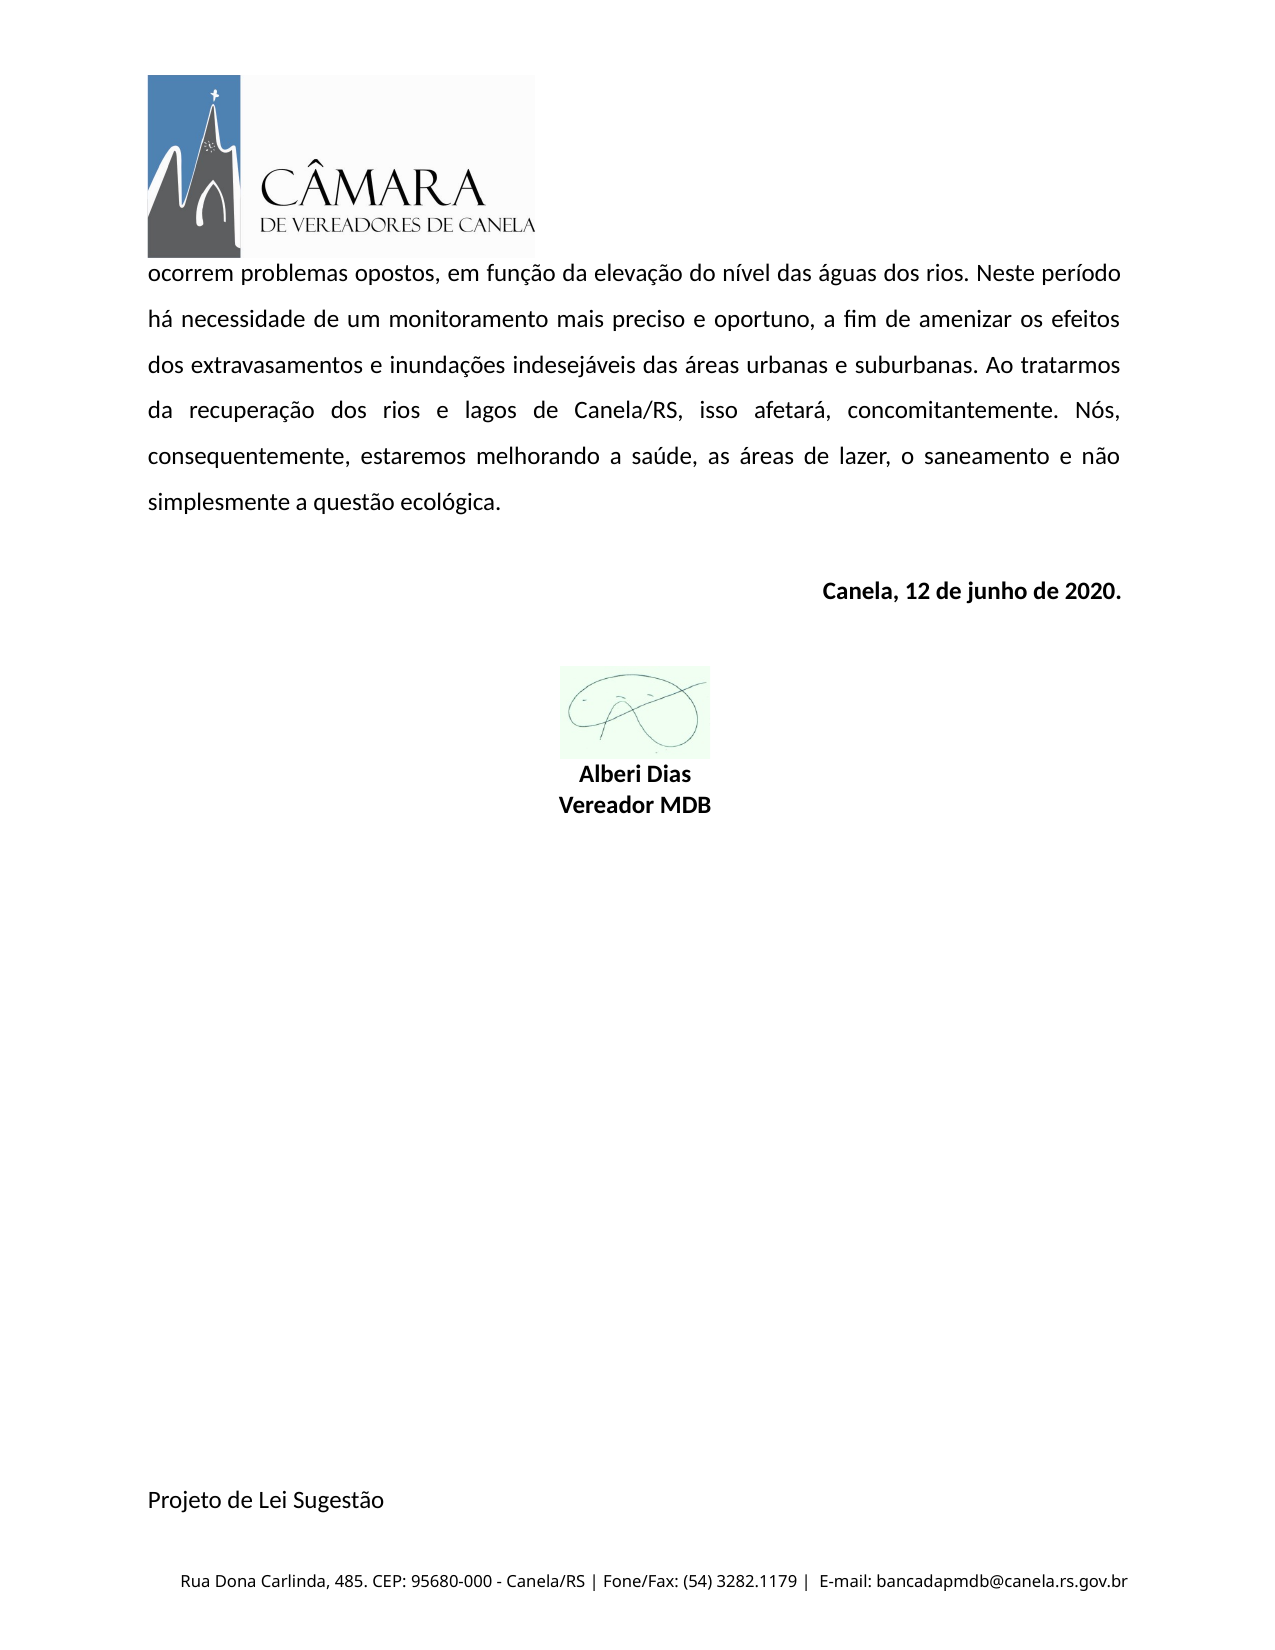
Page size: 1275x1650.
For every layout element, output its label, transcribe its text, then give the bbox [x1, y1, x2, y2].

picture [147, 75, 536, 258]
text ocorrem problemas opostos, em função da elevação do nível das águas dos rios. Neste período há necessidade de um monitoramento mais preciso e oportuno, a fim de amenizar os efeitos dos extravasamentos e inundações indesejáveis das áreas urbanas e suburbanas. Ao tratarmos da recuperação dos rios e lagos de Canela/RS, isso afetará, concomitantemente. Nós, consequentemente, estaremos melhorando a saúde, as áreas de lazer, o saneamento e não simplesmente a questão ecológica. [148, 257, 1122, 516]
text Alberi Dias [148, 758, 1122, 789]
picture [560, 666, 711, 759]
text Canela, 12 de junho de 2020. [148, 575, 1122, 605]
text Vereador MDB [148, 789, 1122, 819]
text Projeto de Lei Sugestão [148, 1484, 1122, 1515]
